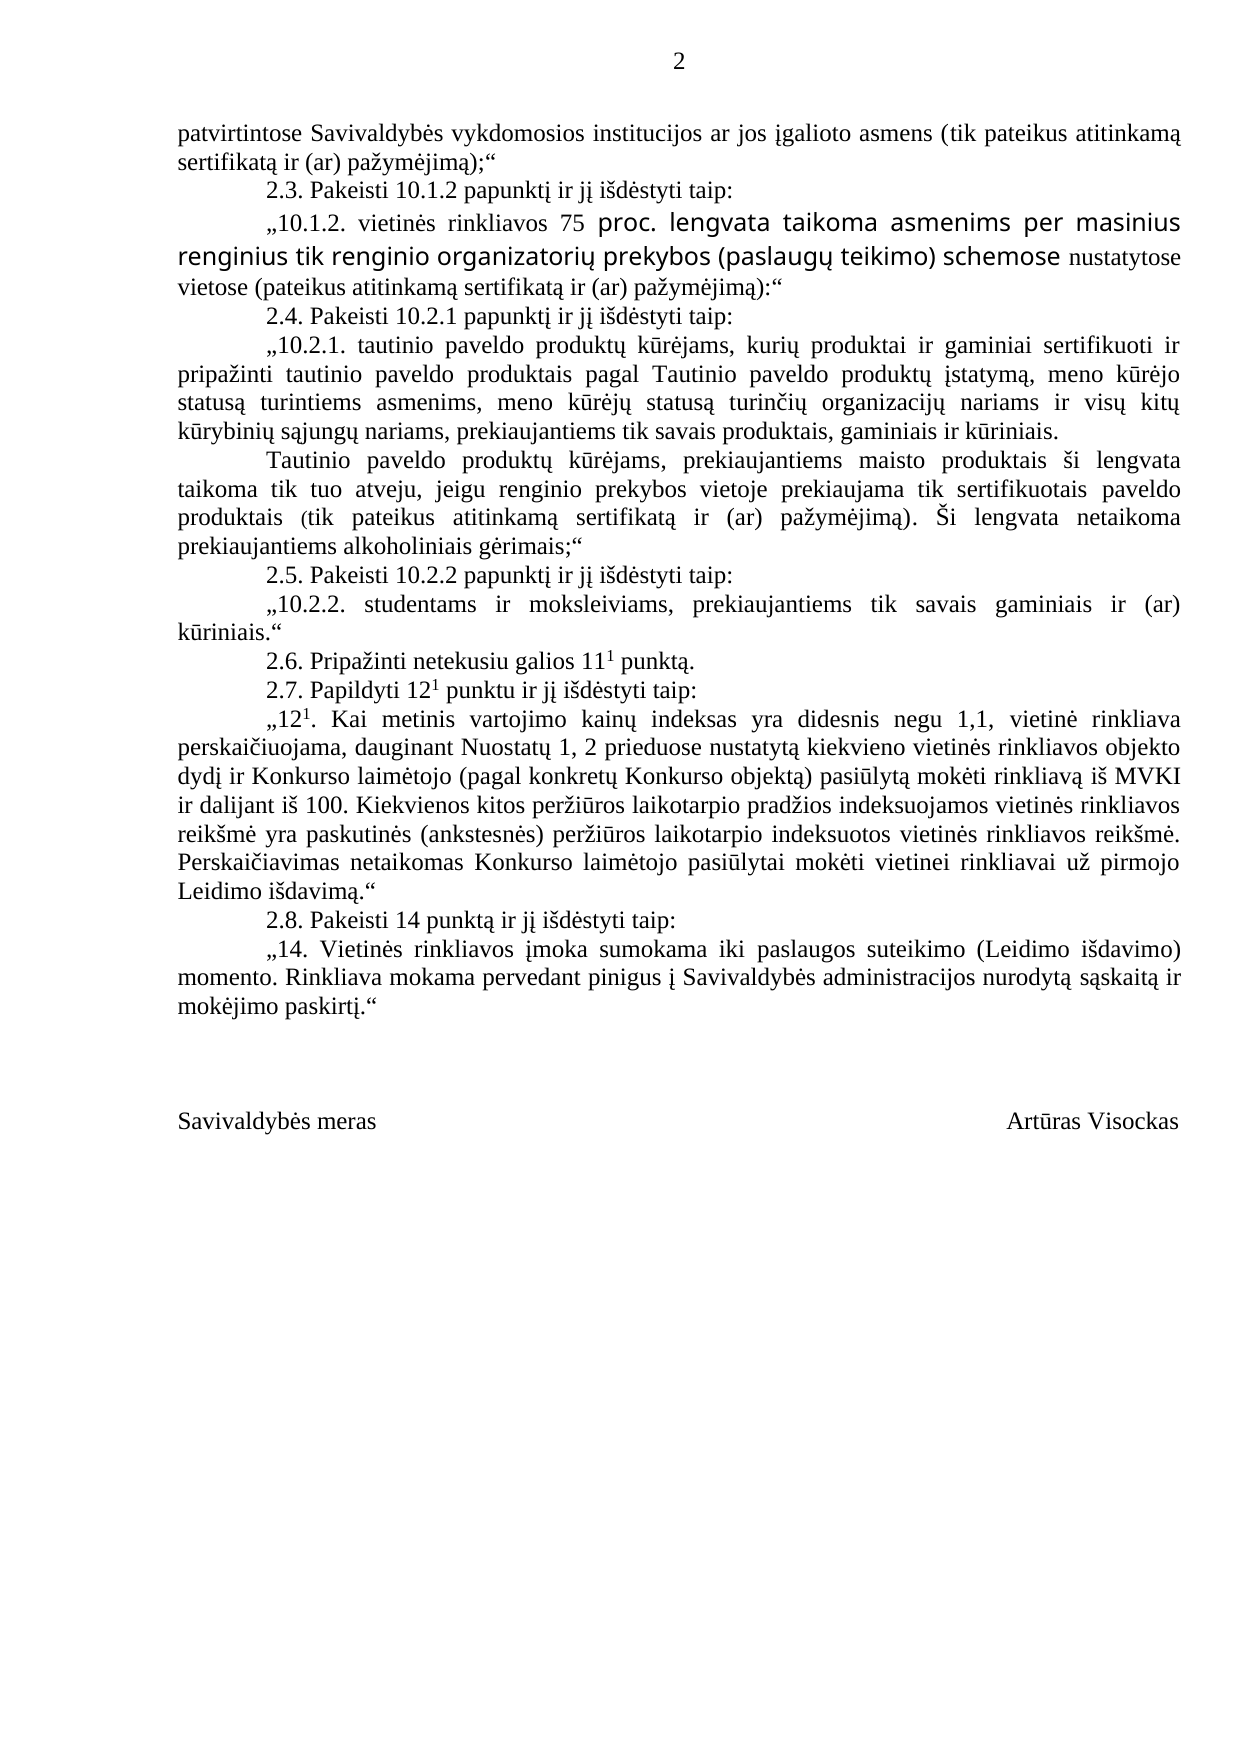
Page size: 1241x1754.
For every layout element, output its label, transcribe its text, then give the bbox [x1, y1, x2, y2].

text „10.1.2. vietinės rinkliavos 75 proc. lengvata taikoma asmenims per masinius renginius tik renginio organizatorių prekybos (paslaugų teikimo) schemose nustatytose vietose (pateikus atitinkamą sertifikatą ir (ar) pažymėjimą):“ [177, 204, 1181, 301]
text 2.6. Pripažinti netekusiu galios 111 punktą. [177, 646, 1181, 675]
text „10.2.2. studentams ir moksleiviams, prekiaujantiems tik savais gaminiais ir (ar) kūriniais.“ [177, 589, 1181, 646]
text 2.8. Pakeisti 14 punktą ir jį išdėstyti taip: [177, 905, 1181, 934]
text Tautinio paveldo produktų kūrėjams, prekiaujantiems maisto produktais ši lengvata taikoma tik tuo atveju, jeigu renginio prekybos vietoje prekiaujama tik sertifikuotais paveldo produktais (tik pateikus atitinkamą sertifikatą ir (ar) pažymėjimą). Ši lengvata netaikoma prekiaujantiems alkoholiniais gėrimais;“ [177, 445, 1181, 560]
text Savivaldybės meras Artūras Visockas [177, 1106, 1181, 1135]
text 2.4. Pakeisti 10.2.1 papunktį ir jį išdėstyti taip: [177, 301, 1181, 330]
text 2.5. Pakeisti 10.2.2 papunktį ir jį išdėstyti taip: [177, 560, 1181, 589]
text „10.2.1. tautinio paveldo produktų kūrėjams, kurių produktai ir gaminiai sertifikuoti ir pripažinti tautinio paveldo produktais pagal Tautinio paveldo produktų įstatymą, meno kūrėjo statusą turintiems asmenims, meno kūrėjų statusą turinčių organizacijų nariams ir visų kitų kūrybinių sąjungų nariams, prekiaujantiems tik savais produktais, gaminiais ir kūriniais. [177, 330, 1181, 445]
text patvirtintose Savivaldybės vykdomosios institucijos ar jos įgalioto asmens (tik pateikus atitinkamą sertifikatą ir (ar) pažymėjimą);“ [177, 118, 1181, 176]
text „14. Vietinės rinkliavos įmoka sumokama iki paslaugos suteikimo (Leidimo išdavimo) momento. Rinkliava mokama pervedant pinigus į Savivaldybės administracijos nurodytą sąskaitą ir mokėjimo paskirtį.“ [177, 934, 1181, 1020]
text „121. Kai metinis vartojimo kainų indeksas yra didesnis negu 1,1, vietinė rinkliava perskaičiuojama, dauginant Nuostatų 1, 2 prieduose nustatytą kiekvieno vietinės rinkliavos objekto dydį ir Konkurso laimėtojo (pagal konkretų Konkurso objektą) pasiūlytą mokėti rinkliavą iš MVKI ir dalijant iš 100. Kiekvienos kitos peržiūros laikotarpio pradžios indeksuojamos vietinės rinkliavos reikšmė yra paskutinės (ankstesnės) peržiūros laikotarpio indeksuotos vietinės rinkliavos reikšmė. Perskaičiavimas netaikomas Konkurso laimėtojo pasiūlytai mokėti vietinei rinkliavai už pirmojo Leidimo išdavimą.“ [177, 704, 1181, 905]
text 2.7. Papildyti 121 punktu ir jį išdėstyti taip: [177, 675, 1181, 704]
text 2.3. Pakeisti 10.1.2 papunktį ir jį išdėstyti taip: [177, 176, 1181, 204]
